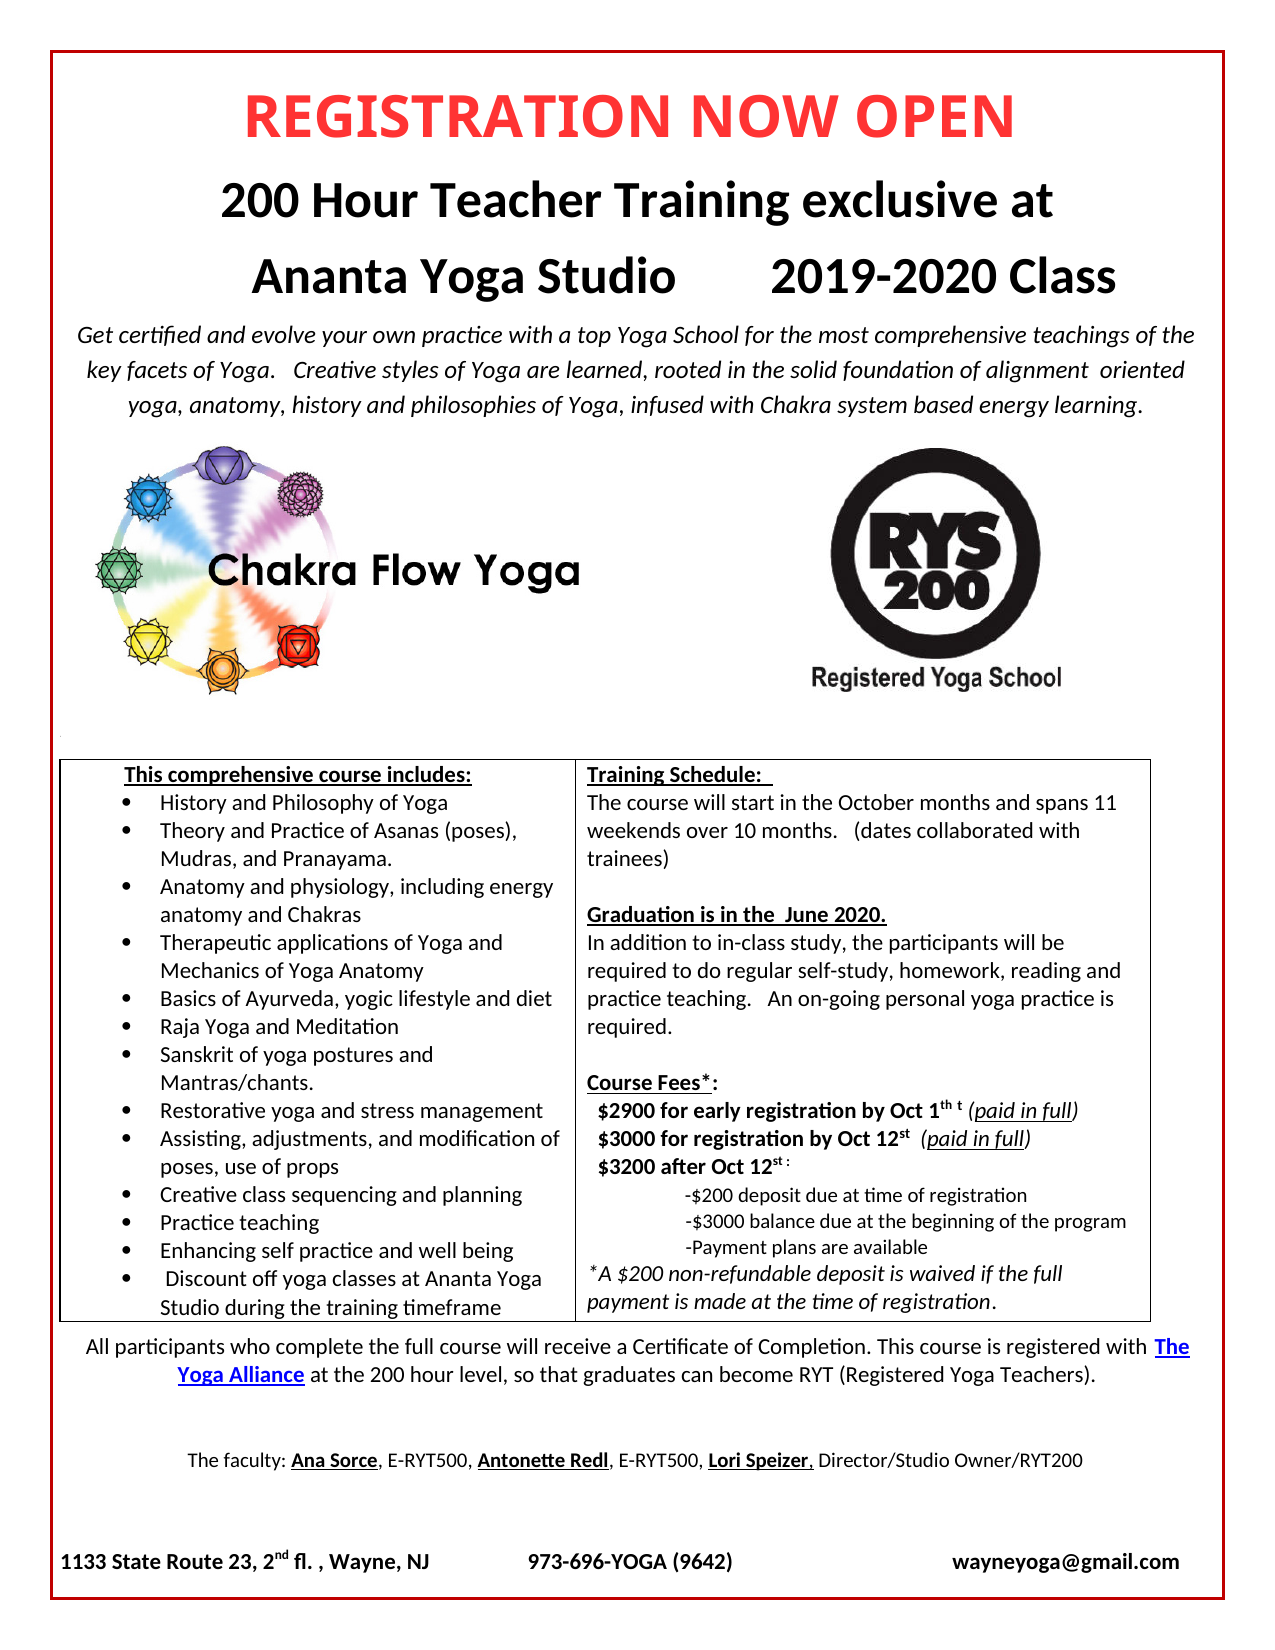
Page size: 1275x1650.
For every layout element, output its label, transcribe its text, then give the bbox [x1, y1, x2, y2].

text REGISTRATION NOW OPEN [60, 75, 1215, 154]
picture [78, 424, 594, 715]
picture [812, 448, 1061, 692]
table_header [60, 424, 604, 736]
text Get certified and evolve your own practice with a top Yoga School for the most comprehensive teachings of the key facets of Yoga. Creative styles of Yoga are learned, rooted in the solid foundation of alignment oriented yoga, anatomy, history and philosophies of Yoga, infused with Chakra system based energy learning. [60, 319, 1215, 419]
table_header This comprehensive course includes: History and Philosophy of Yoga Theory and Practice of Asanas (poses), Mudras, and Pranayama. Anatomy and physiology, including energy anatomy and Chakras Therapeutic applications of Yoga and Mechanics of Yoga Anatomy Basics of Ayurveda, yogic lifestyle and diet Raja Yoga and Meditation Sanskrit of yoga postures and Mantras/chants. Restorative yoga and stress management Assisting, adjustments, and modification of poses, use of props Creative class sequencing and planning Practice teaching Enhancing self practice and well being Discount off yoga classes at Ananta Yoga Studio during the training timeframe [61, 760, 575, 1321]
text All participants who complete the full course will receive a Certificate of Completion. This course is registered with The Yoga Alliance at the 200 hour level, so that graduates can become RYT (Registered Yoga Teachers). [60, 1332, 1215, 1388]
text Ananta Yoga Studio 2019-2020 Class [60, 243, 1215, 307]
table_header [604, 424, 1072, 736]
text The faculty: Ana Sorce, E-RYT500, Antonette Redl, E-RYT500, Lori Speizer, Director/Studio Owner/RYT200 [60, 1447, 1215, 1473]
text 200 Hour Teacher Training exclusive at [60, 167, 1215, 231]
table_header Training Schedule: The course will start in the October months and spans 11 weekends over 10 months. (dates collaborated with trainees) Graduation is in the June 2020. In addition to in-class study, the participants will be required to do regular self-study, homework, reading and practice teaching. An on-going personal yoga practice is required. Course Fees*: $2900 for early registration by Oct 1th t (paid in full) $3000 for registration by Oct 12st (paid in full) $3200 after Oct 12st : -$200 deposit due at time of registration -$3000 balance due at the beginning of the program -Payment plans are available *A $200 non-refundable deposit is waived if the full payment is made at the time of registration. [576, 760, 1150, 1321]
